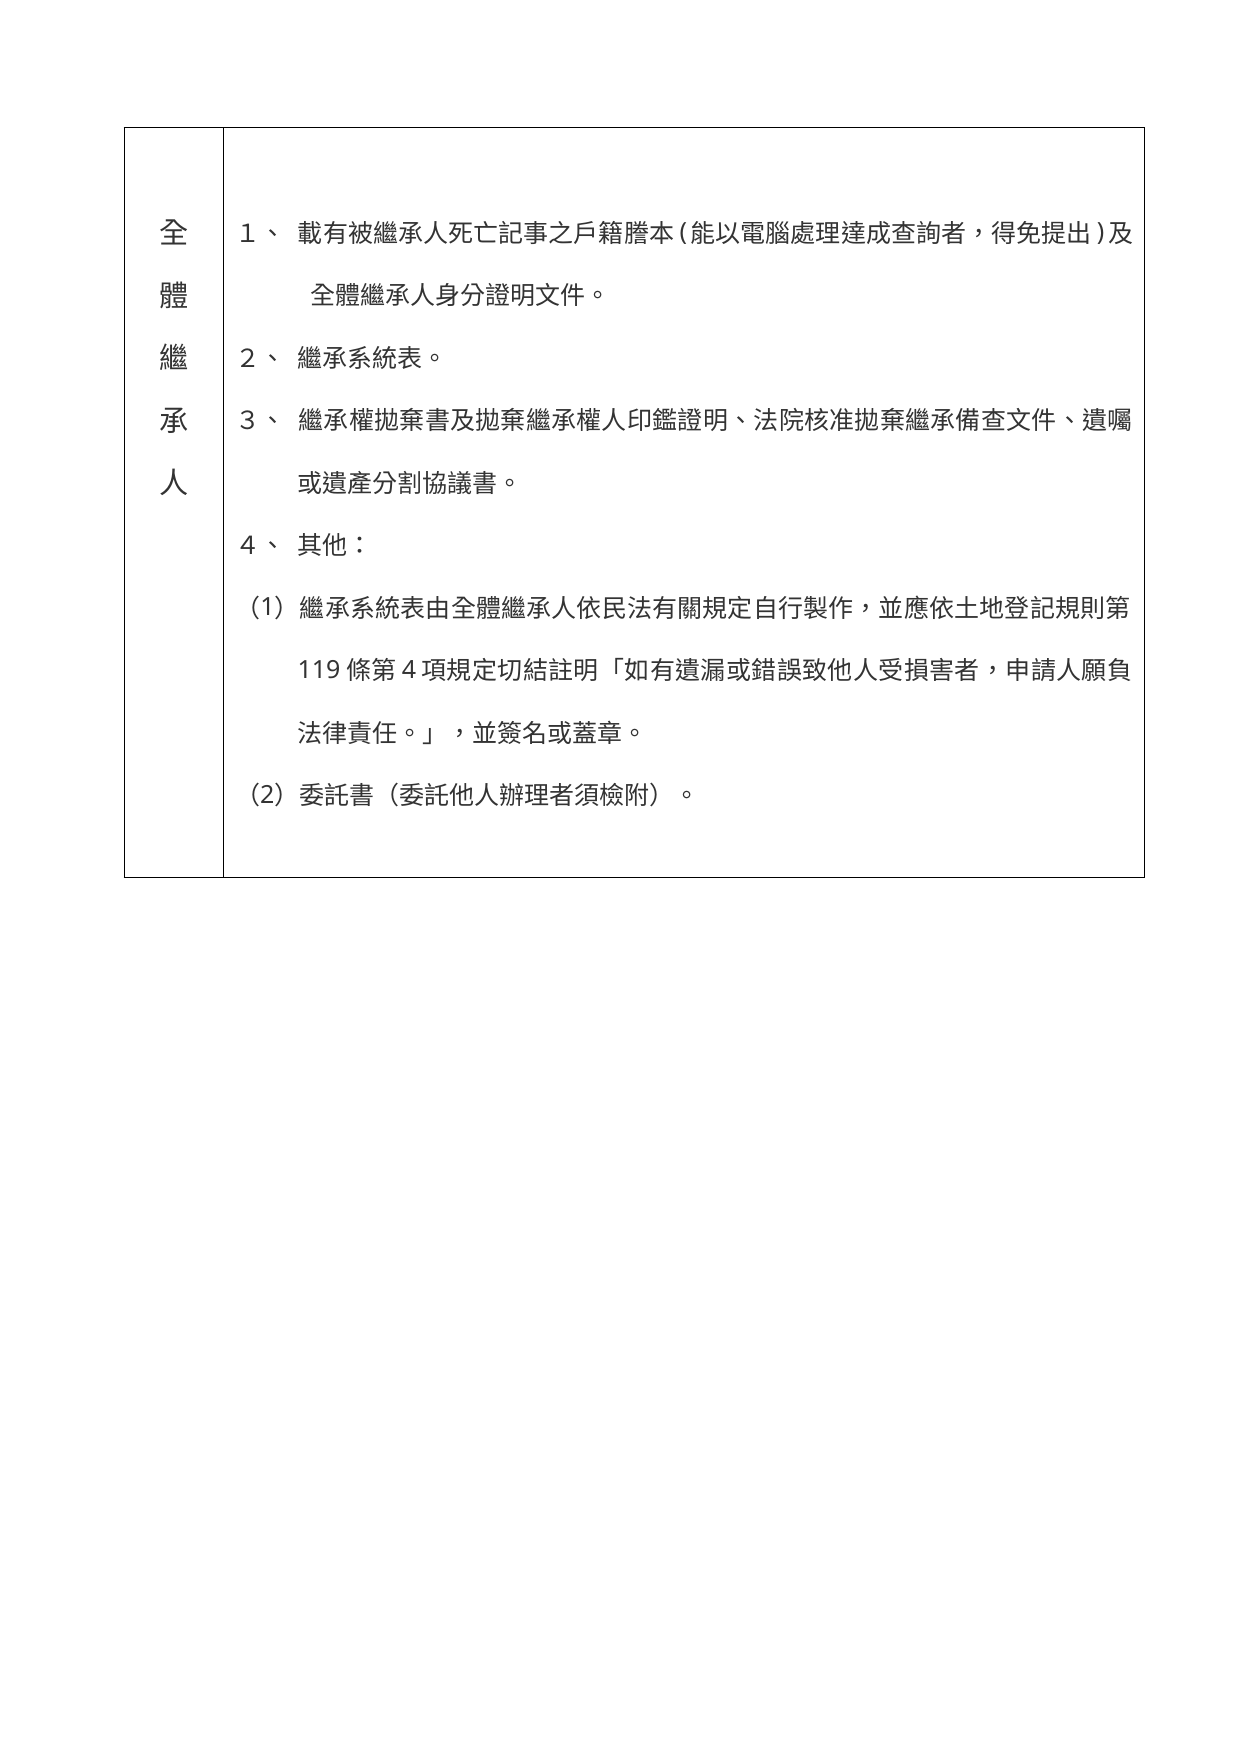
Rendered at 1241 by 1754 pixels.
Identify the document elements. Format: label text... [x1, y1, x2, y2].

table_cell １、 載有被繼承人死亡記事之戶籍謄本(能以電腦處理達成查詢者，得免提出)及 全體繼承人身分證明文件。 ２、 繼承系統表。 ３、 繼承權拋棄書及拋棄繼承權人印鑑證明、法院核准拋棄繼承備查文件、遺囑或遺產分割協議書。 ４、 其他： （1）繼承系統表由全體繼承人依民法有關規定自行製作，並應依土地登記規則第119條第4項規定切結註明「如有遺漏或錯誤致他人受損害者，申請人願負法律責任。」，並簽名或蓋章。 （2）委託書（委託他人辦理者須檢附）。 [224, 128, 1144, 877]
table_cell 全體繼承人 [125, 128, 223, 877]
